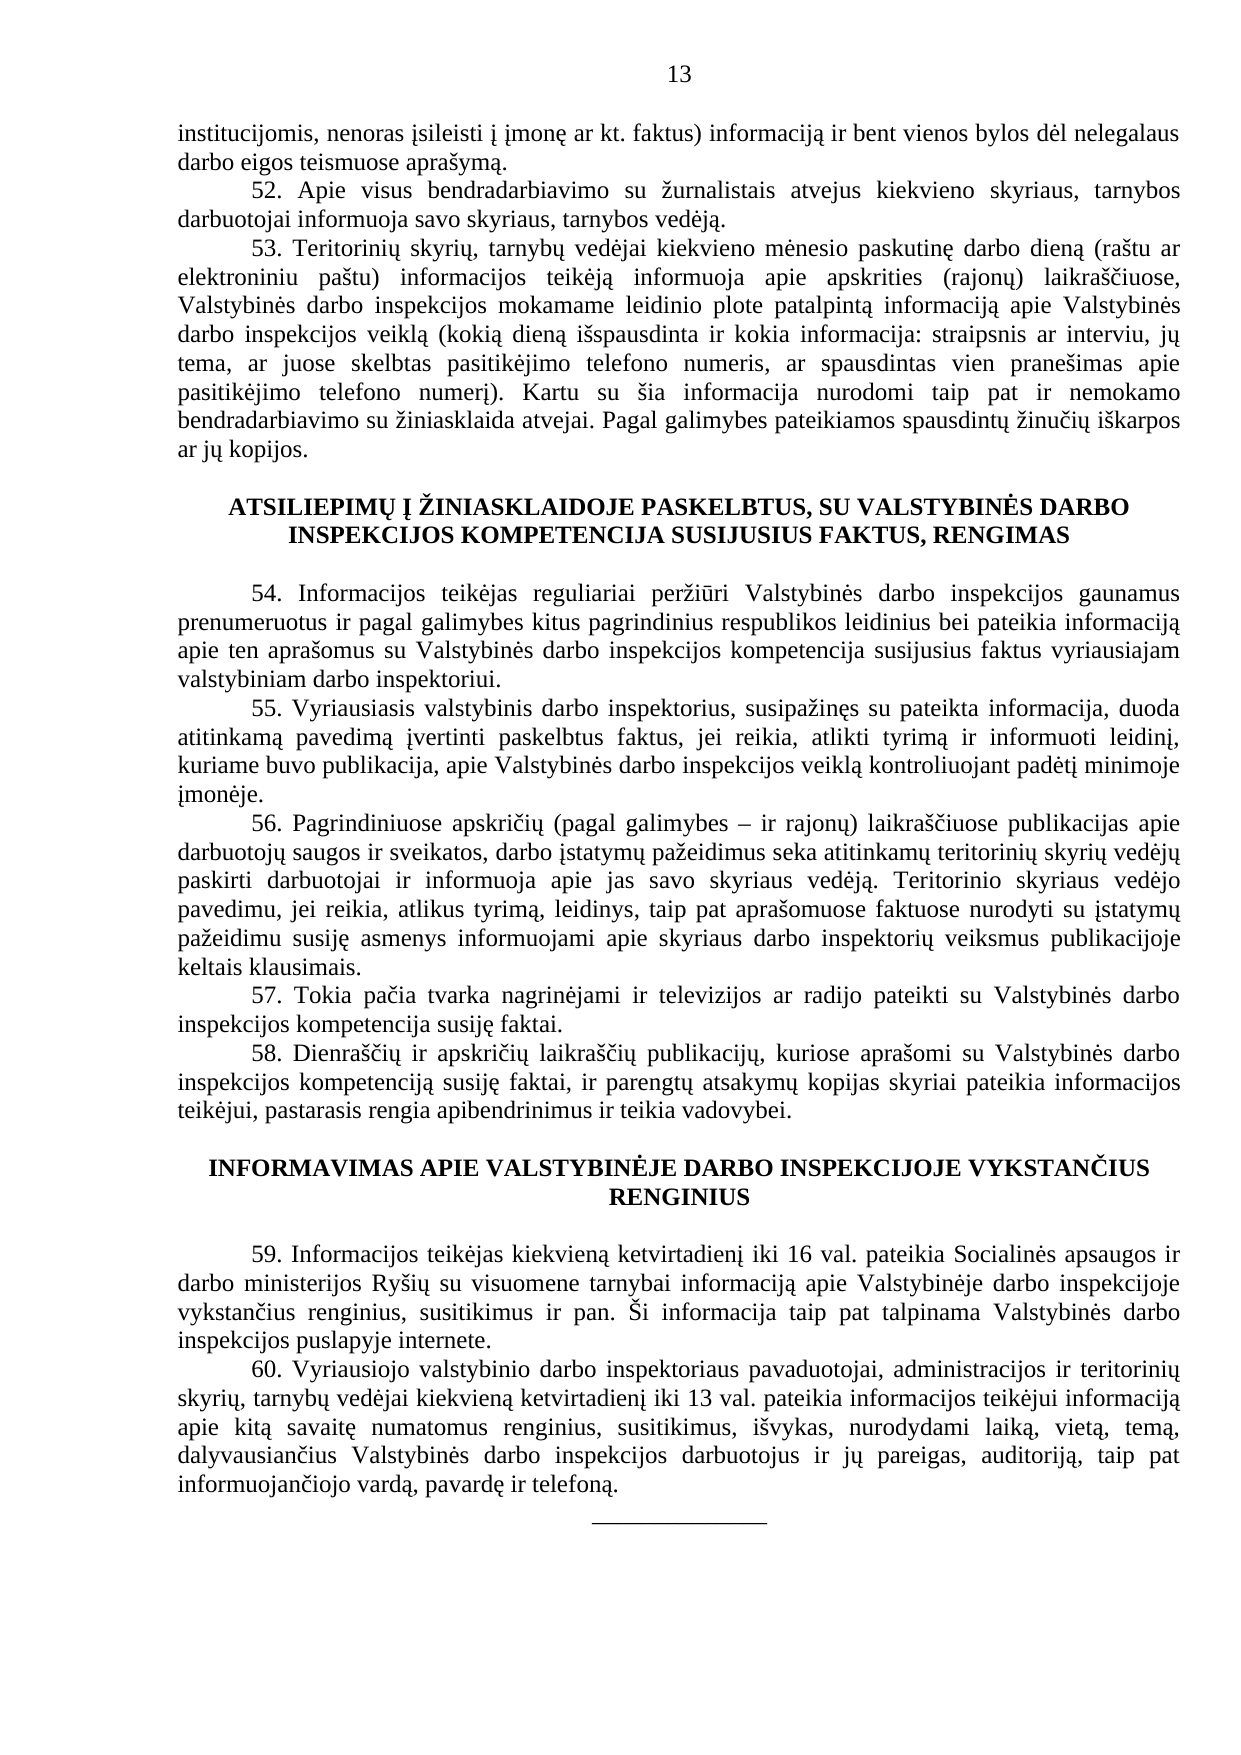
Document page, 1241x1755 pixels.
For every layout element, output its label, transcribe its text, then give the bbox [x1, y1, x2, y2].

text 54. Informacijos teikėjas reguliariai peržiūri Valstybinės darbo inspekcijos gaunamus prenumeruotus ir pagal galimybes kitus pagrindinius respublikos leidinius bei pateikia informaciją apie ten aprašomus su Valstybinės darbo inspekcijos kompetencija susijusius faktus vyriausiajam valstybiniam darbo inspektoriui. [177, 578, 1181, 693]
text 57. Tokia pačia tvarka nagrinėjami ir televizijos ar radijo pateikti su Valstybinės darbo inspekcijos kompetencija susiję faktai. [177, 981, 1181, 1038]
text 55. Vyriausiasis valstybinis darbo inspektorius, susipažinęs su pateikta informacija, duoda atitinkamą pavedimą įvertinti paskelbtus faktus, jei reikia, atlikti tyrimą ir informuoti leidinį, kuriame buvo publikacija, apie Valstybinės darbo inspekcijos veiklą kontroliuojant padėtį minimoje įmonėje. [177, 693, 1181, 808]
text institucijomis, nenoras įsileisti į įmonę ar kt. faktus) informaciją ir bent vienos bylos dėl nelegalaus darbo eigos teismuose aprašymą. [177, 118, 1181, 176]
text 52. Apie visus bendradarbiavimo su žurnalistais atvejus kiekvieno skyriaus, tarnybos darbuotojai informuoja savo skyriaus, tarnybos vedėją. [177, 176, 1181, 233]
text Atsiliepimų į žiniasklaidoje paskelbtus, su Valstybinės darbo inspekcijos kompetencija susijusius faktus, rengimas [177, 492, 1181, 549]
text 60. Vyriausiojo valstybinio darbo inspektoriaus pavaduotojai, administracijos ir teritorinių skyrių, tarnybų vedėjai kiekvieną ketvirtadienį iki 13 val. pateikia informacijos teikėjui informaciją apie kitą savaitę numatomus renginius, susitikimus, išvykas, nurodydami laiką, vietą, temą, dalyvausiančius Valstybinės darbo inspekcijos darbuotojus ir jų pareigas, auditoriją, taip pat informuojančiojo vardą, pavardę ir telefoną. [177, 1354, 1181, 1498]
text 58. Dienraščių ir apskričių laikraščių publikacijų, kuriose aprašomi su Valstybinės darbo inspekcijos kompetenciją susiję faktai, ir parengtų atsakymų kopijas skyriai pateikia informacijos teikėjui, pastarasis rengia apibendrinimus ir teikia vadovybei. [177, 1038, 1181, 1124]
text 59. Informacijos teikėjas kiekvieną ketvirtadienį iki 16 val. pateikia Socialinės apsaugos ir darbo ministerijos Ryšių su visuomene tarnybai informaciją apie Valstybinėje darbo inspekcijoje vykstančius renginius, susitikimus ir pan. Ši informacija taip pat talpinama Valstybinės darbo inspekcijos puslapyje internete. [177, 1239, 1181, 1354]
text Informavimas apie Valstybinėje darbo inspekcijoje vykstančius renginius [177, 1153, 1181, 1211]
text 53. Teritorinių skyrių, tarnybų vedėjai kiekvieno mėnesio paskutinę darbo dieną (raštu ar elektroniniu paštu) informacijos teikėją informuoja apie apskrities (rajonų) laikraščiuose, Valstybinės darbo inspekcijos mokamame leidinio plote patalpintą informaciją apie Valstybinės darbo inspekcijos veiklą (kokią dieną išspausdinta ir kokia informacija: straipsnis ar interviu, jų tema, ar juose skelbtas pasitikėjimo telefono numeris, ar spausdintas vien pranešimas apie pasitikėjimo telefono numerį). Kartu su šia informacija nurodomi taip pat ir nemokamo bendradarbiavimo su žiniasklaida atvejai. Pagal galimybes pateikiamos spausdintų žinučių iškarpos ar jų kopijos. [177, 233, 1181, 463]
text ______________ [177, 1498, 1181, 1527]
text 56. Pagrindiniuose apskričių (pagal galimybes – ir rajonų) laikraščiuose publikacijas apie darbuotojų saugos ir sveikatos, darbo įstatymų pažeidimus seka atitinkamų teritorinių skyrių vedėjų paskirti darbuotojai ir informuoja apie jas savo skyriaus vedėją. Teritorinio skyriaus vedėjo pavedimu, jei reikia, atlikus tyrimą, leidinys, taip pat aprašomuose faktuose nurodyti su įstatymų pažeidimu susiję asmenys informuojami apie skyriaus darbo inspektorių veiksmus publikacijoje keltais klausimais. [177, 808, 1181, 981]
